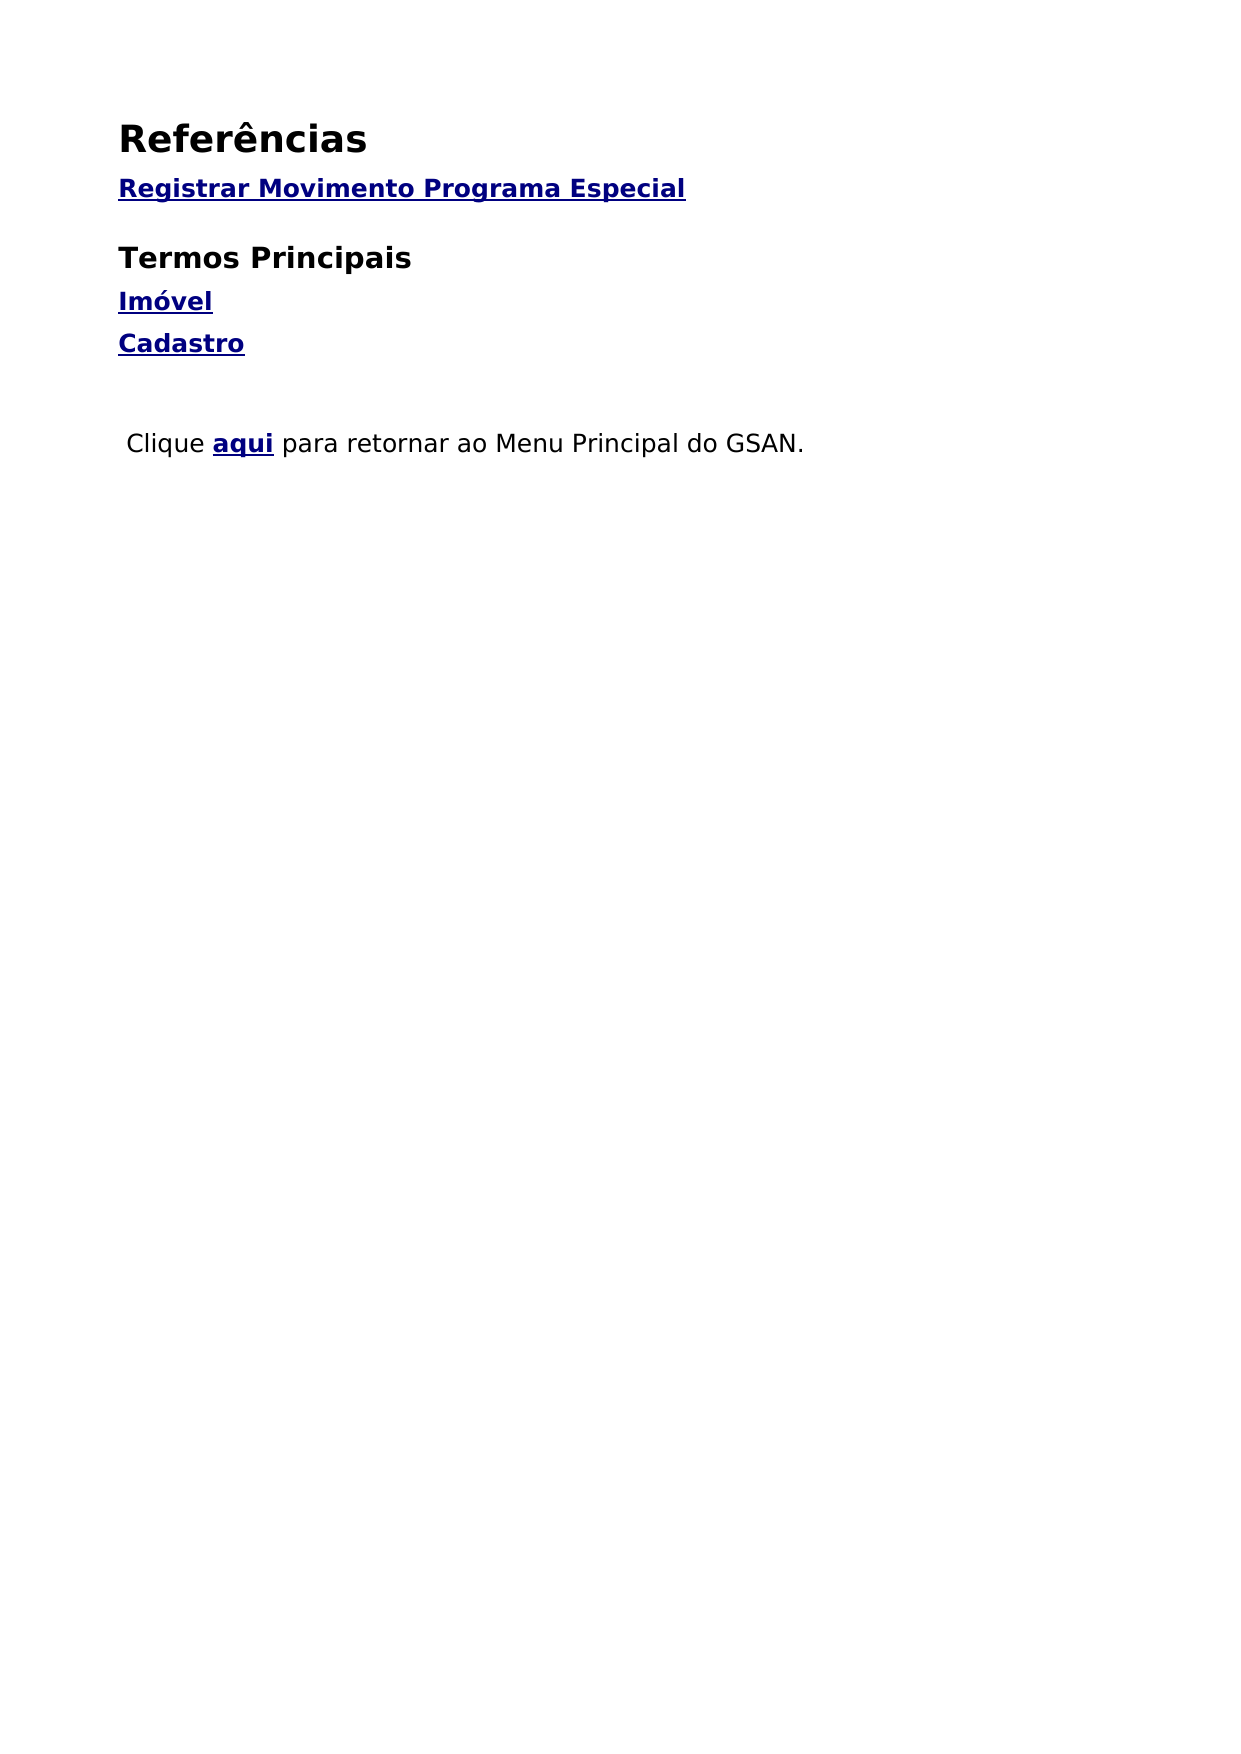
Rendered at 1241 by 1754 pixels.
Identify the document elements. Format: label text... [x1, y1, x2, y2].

subtitle Referências [118, 118, 1122, 162]
text Cadastro [118, 329, 1122, 358]
text Clique aqui para retornar ao Menu Principal do GSAN. [118, 371, 1122, 458]
subtitle Termos Principais [118, 241, 1122, 275]
text Imóvel [118, 287, 1122, 317]
text Registrar Movimento Programa Especial [118, 174, 1122, 203]
